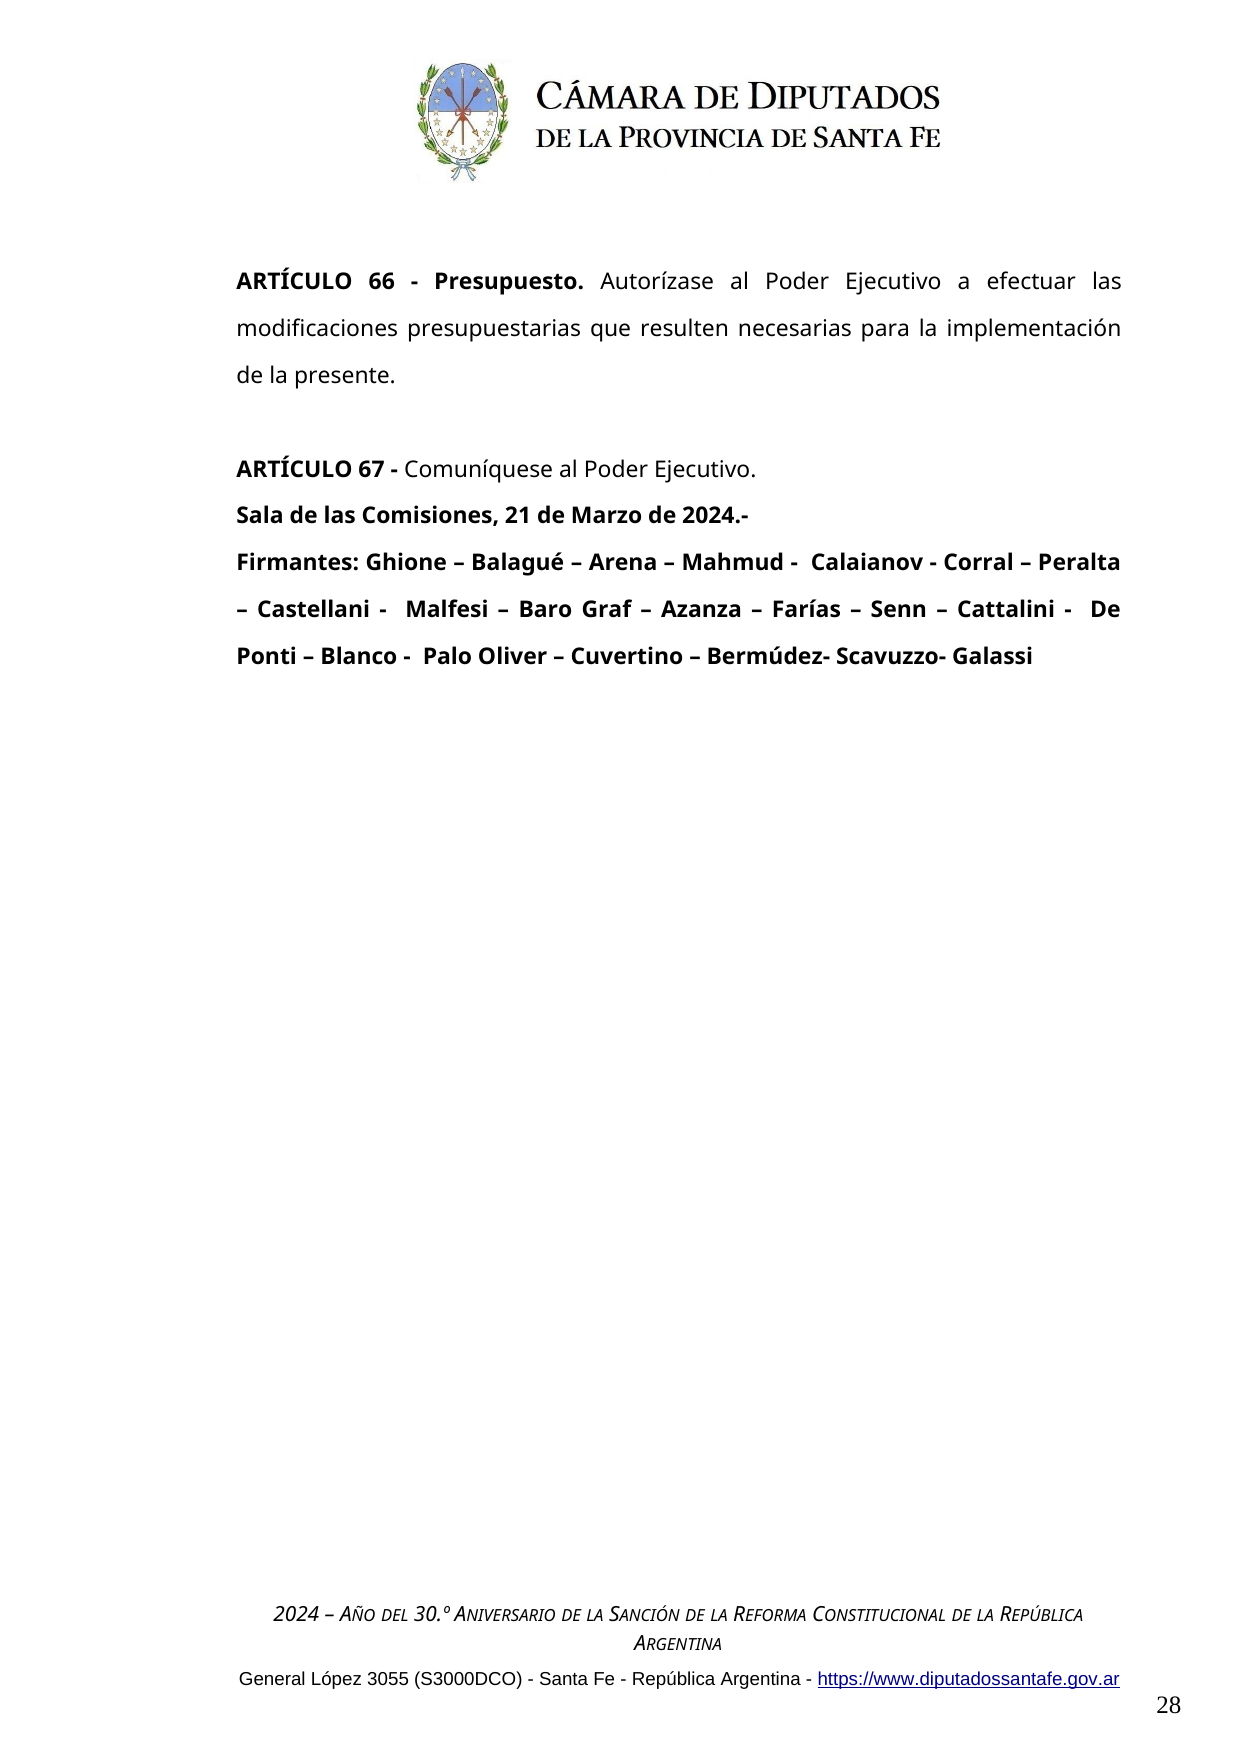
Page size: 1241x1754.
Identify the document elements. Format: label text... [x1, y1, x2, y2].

text ARTÍCULO 67 - Comuníquese al Poder Ejecutivo. [236, 452, 1122, 484]
text Sala de las Comisiones, 21 de Marzo de 2024.- [236, 499, 1122, 531]
text Firmantes: Ghione – Balagué – Arena – Mahmud - Calaianov - Corral – Peralta – Castellani - Malfesi – Baro Graf – Azanza – Farías – Senn – Cattalini - De Ponti – Blanco - Palo Oliver – Cuvertino – Bermúdez- Scavuzzo- Galassi [236, 546, 1122, 671]
text ARTÍCULO 66 - Presupuesto. Autorízase al Poder Ejecutivo a efectuar las modificaciones presupuestarias que resulten necesarias para la implementación de la presente. [236, 265, 1122, 390]
picture [413, 59, 945, 183]
